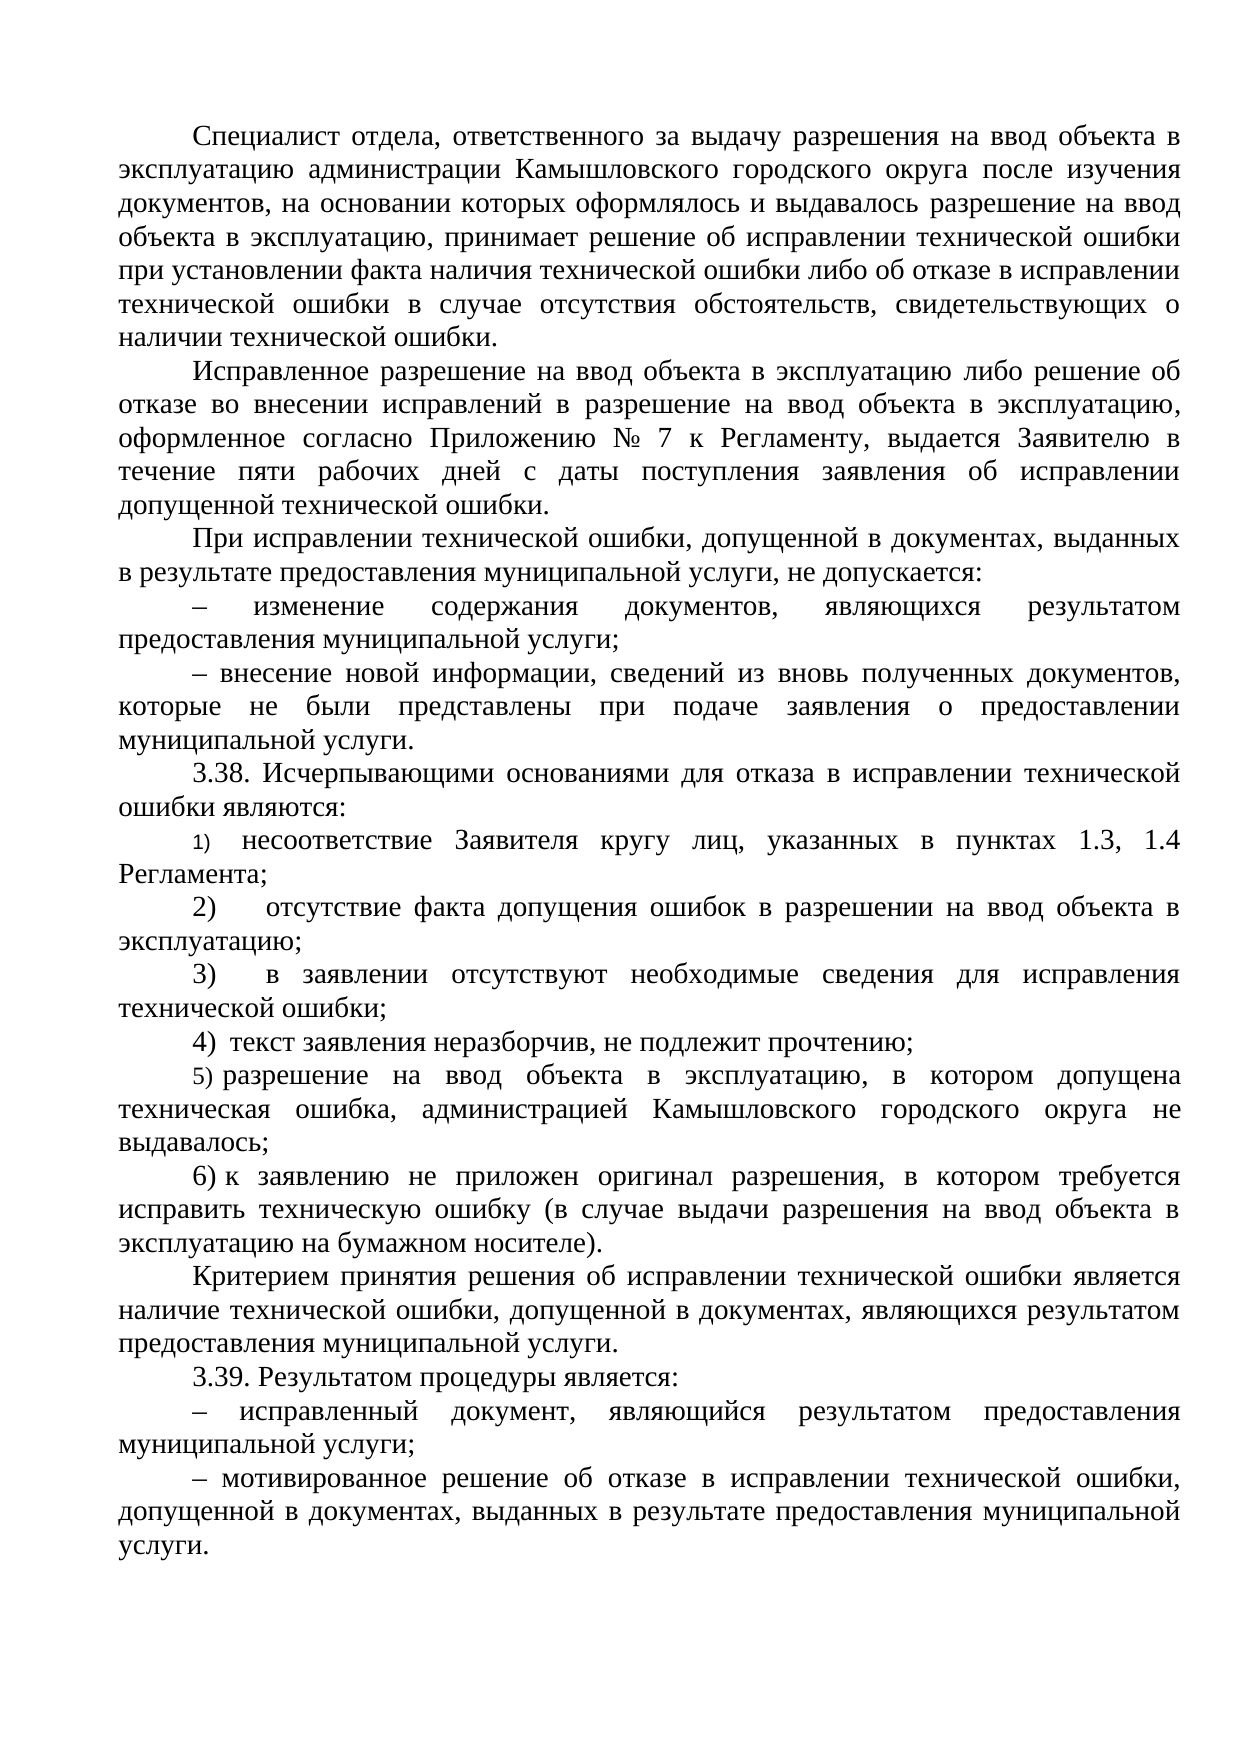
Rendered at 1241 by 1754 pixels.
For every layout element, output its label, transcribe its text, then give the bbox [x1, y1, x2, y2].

text При исправлении технической ошибки, допущенной в документах, выданных в результате предоставления муниципальной услуги, не допускается: [118, 521, 1181, 588]
text – изменение содержания документов, являющихся результатом предоставления муниципальной услуги; [118, 588, 1181, 655]
text – внесение новой информации, сведений из вновь полученных документов, которые не были представлены при подаче заявления о предоставлении муниципальной услуги. [118, 655, 1181, 755]
text 3.39. Результатом процедуры является: [118, 1359, 1181, 1393]
list несоответствие Заявителя кругу лиц, указанных в пунктах 1.3, 1.4 Регламента; [118, 822, 1181, 889]
text Специалист отдела, ответственного за выдачу разрешения на ввод объекта в эксплуатацию администрации Камышловского городского округа после изучения документов, на основании которых оформлялось и выдавалось разрешение на ввод объекта в эксплуатацию, принимает решение об исправлении технической ошибки при установлении факта наличия технической ошибки либо об отказе в исправлении технической ошибки в случае отсутствия обстоятельств, свидетельствующих о наличии технической ошибки. [118, 118, 1181, 353]
list отсутствие факта допущения ошибок в разрешении на ввод объекта в эксплуатацию; [118, 889, 1181, 957]
text Исправленное разрешение на ввод объекта в эксплуатацию либо решение об отказе во внесении исправлений в разрешение на ввод объекта в эксплуатацию, оформленное согласно Приложению № 7 к Регламенту, выдается Заявителю в течение пяти рабочих дней с даты поступления заявления об исправлении допущенной технической ошибки. [118, 353, 1181, 521]
text 3.38. Исчерпывающими основаниями для отказа в исправлении технической ошибки являются: [118, 755, 1181, 822]
list к заявлению не приложен оригинал разрешения, в котором требуется исправить техническую ошибку (в случае выдачи разрешения на ввод объекта в эксплуатацию на бумажном носителе). [118, 1158, 1181, 1258]
text – мотивированное решение об отказе в исправлении технической ошибки, допущенной в документах, выданных в результате предоставления муниципальной услуги. [118, 1460, 1181, 1560]
list разрешение на ввод объекта в эксплуатацию, в котором допущена техническая ошибка, администрацией Камышловского городского округа не выдавалось; [118, 1057, 1181, 1158]
list в заявлении отсутствуют необходимые сведения для исправления технической ошибки; [118, 957, 1181, 1024]
text – исправленный документ, являющийся результатом предоставления муниципальной услуги; [118, 1393, 1181, 1460]
text Критерием принятия решения об исправлении технической ошибки является наличие технической ошибки, допущенной в документах, являющихся результатом предоставления муниципальной услуги. [118, 1258, 1181, 1359]
list текст заявления неразборчив, не подлежит прочтению; [192, 1024, 1181, 1057]
